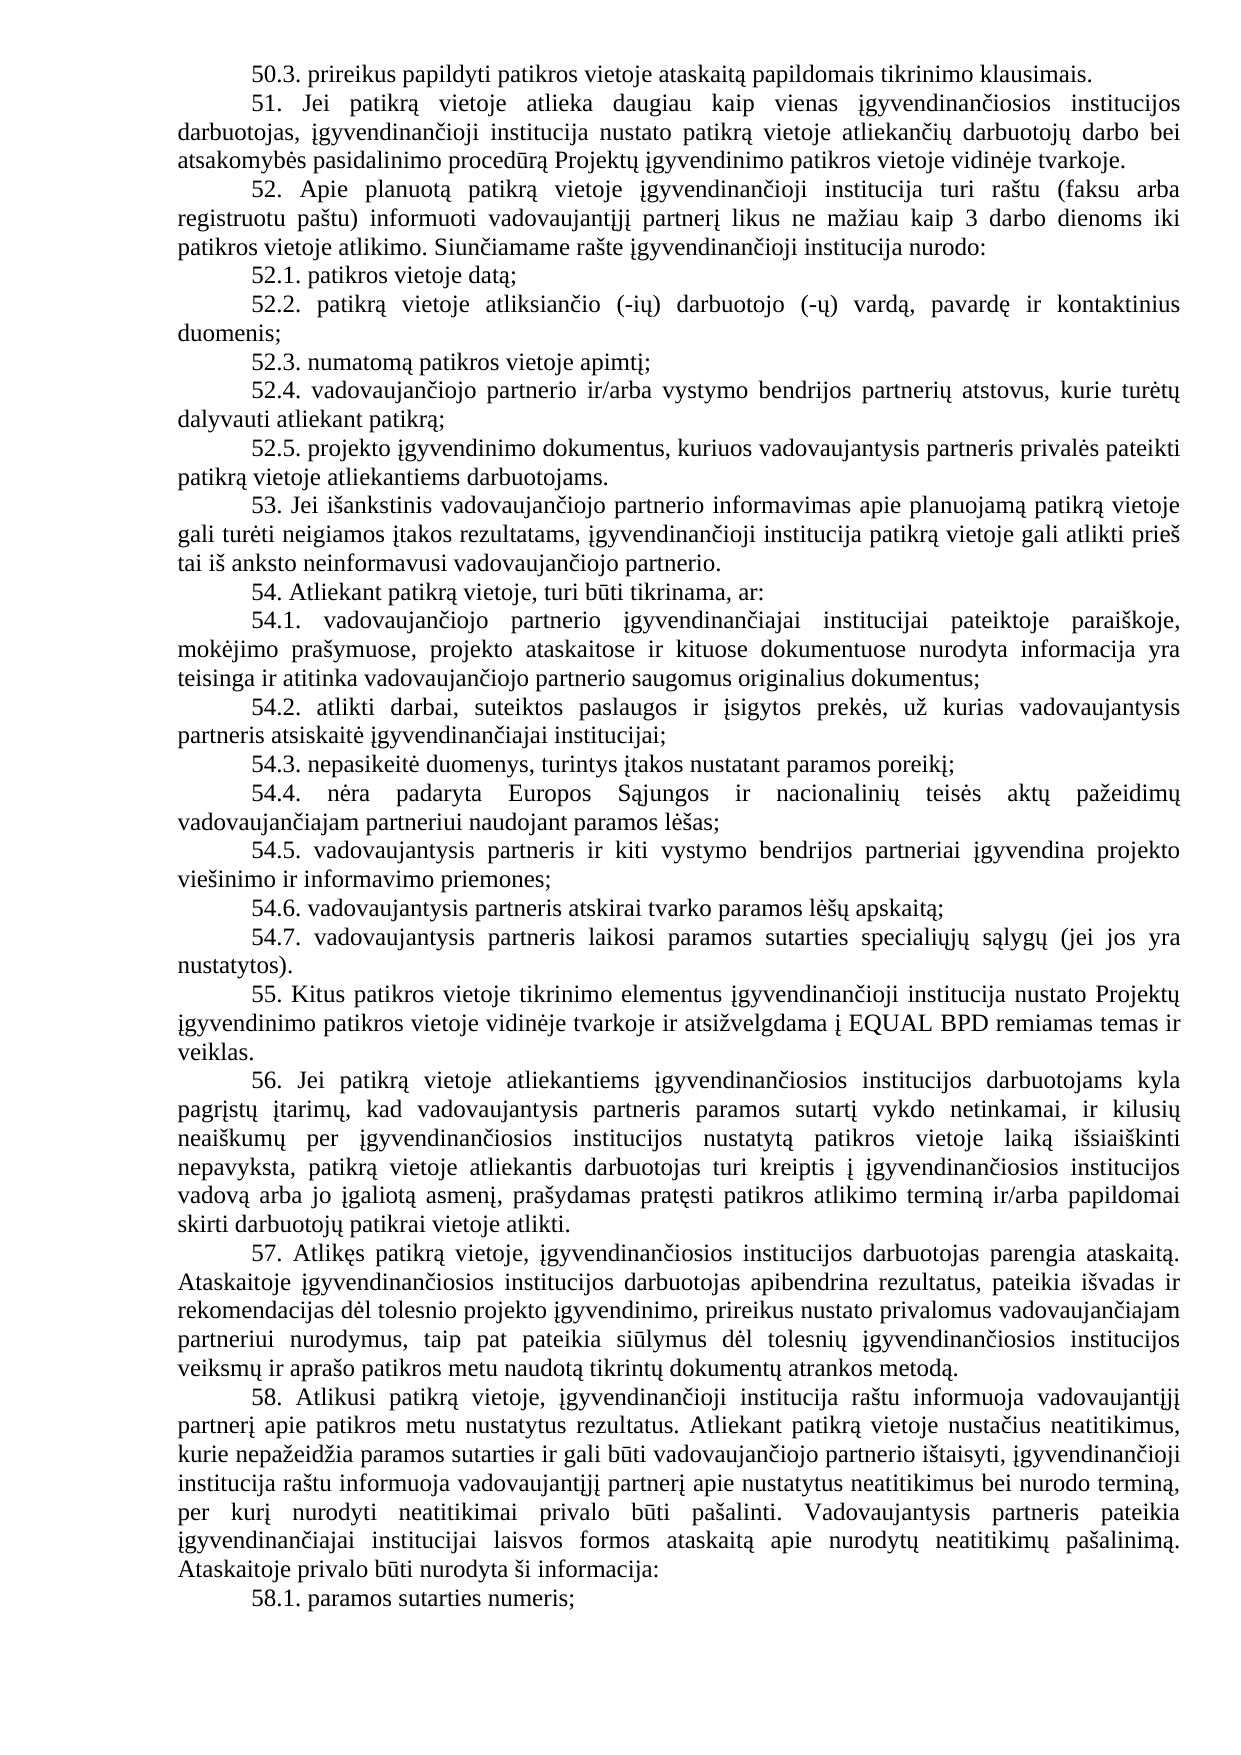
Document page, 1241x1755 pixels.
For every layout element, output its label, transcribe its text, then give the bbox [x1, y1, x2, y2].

text 52.2. patikrą vietoje atliksiančio (-ių) darbuotojo (-ų) vardą, pavardę ir kontaktinius duomenis; [177, 289, 1181, 347]
text 50.3. prireikus papildyti patikros vietoje ataskaitą papildomais tikrinimo klausimais. [177, 59, 1181, 88]
text 55. Kitus patikros vietoje tikrinimo elementus įgyvendinančioji institucija nustato Projektų įgyvendinimo patikros vietoje vidinėje tvarkoje ir atsižvelgdama į EQUAL BPD remiamas temas ir veiklas. [177, 979, 1181, 1065]
text 52.5. projekto įgyvendinimo dokumentus, kuriuos vadovaujantysis partneris privalės pateikti patikrą vietoje atliekantiems darbuotojams. [177, 433, 1181, 490]
text 58. Atlikusi patikrą vietoje, įgyvendinančioji institucija raštu informuoja vadovaujantįjį partnerį apie patikros metu nustatytus rezultatus. Atliekant patikrą vietoje nustačius neatitikimus, kurie nepažeidžia paramos sutarties ir gali būti vadovaujančiojo partnerio ištaisyti, įgyvendinančioji institucija raštu informuoja vadovaujantįjį partnerį apie nustatytus neatitikimus bei nurodo terminą, per kurį nurodyti neatitikimai privalo būti pašalinti. Vadovaujantysis partneris pateikia įgyvendinančiajai institucijai laisvos formos ataskaitą apie nurodytų neatitikimų pašalinimą. Ataskaitoje privalo būti nurodyta ši informacija: [177, 1382, 1181, 1583]
text 54. Atliekant patikrą vietoje, turi būti tikrinama, ar: [177, 577, 1181, 605]
text 54.2. atlikti darbai, suteiktos paslaugos ir įsigytos prekės, už kurias vadovaujantysis partneris atsiskaitė įgyvendinančiajai institucijai; [177, 692, 1181, 749]
text 52.4. vadovaujančiojo partnerio ir/arba vystymo bendrijos partnerių atstovus, kurie turėtų dalyvauti atliekant patikrą; [177, 375, 1181, 433]
text 52. Apie planuotą patikrą vietoje įgyvendinančioji institucija turi raštu (faksu arba registruotu paštu) informuoti vadovaujantįjį partnerį likus ne mažiau kaip 3 darbo dienoms iki patikros vietoje atlikimo. Siunčiamame rašte įgyvendinančioji institucija nurodo: [177, 174, 1181, 260]
text 56. Jei patikrą vietoje atliekantiems įgyvendinančiosios institucijos darbuotojams kyla pagrįstų įtarimų, kad vadovaujantysis partneris paramos sutartį vykdo netinkamai, ir kilusių neaiškumų per įgyvendinančiosios institucijos nustatytą patikros vietoje laiką išsiaiškinti nepavyksta, patikrą vietoje atliekantis darbuotojas turi kreiptis į įgyvendinančiosios institucijos vadovą arba jo įgaliotą asmenį, prašydamas pratęsti patikros atlikimo terminą ir/arba papildomai skirti darbuotojų patikrai vietoje atlikti. [177, 1065, 1181, 1238]
text 54.1. vadovaujančiojo partnerio įgyvendinančiajai institucijai pateiktoje paraiškoje, mokėjimo prašymuose, projekto ataskaitose ir kituose dokumentuose nurodyta informacija yra teisinga ir atitinka vadovaujančiojo partnerio saugomus originalius dokumentus; [177, 605, 1181, 692]
text 57. Atlikęs patikrą vietoje, įgyvendinančiosios institucijos darbuotojas parengia ataskaitą. Ataskaitoje įgyvendinančiosios institucijos darbuotojas apibendrina rezultatus, pateikia išvadas ir rekomendacijas dėl tolesnio projekto įgyvendinimo, prireikus nustato privalomus vadovaujančiajam partneriui nurodymus, taip pat pateikia siūlymus dėl tolesnių įgyvendinančiosios institucijos veiksmų ir aprašo patikros metu naudotą tikrintų dokumentų atrankos metodą. [177, 1238, 1181, 1382]
text 51. Jei patikrą vietoje atlieka daugiau kaip vienas įgyvendinančiosios institucijos darbuotojas, įgyvendinančioji institucija nustato patikrą vietoje atliekančių darbuotojų darbo bei atsakomybės pasidalinimo procedūrą Projektų įgyvendinimo patikros vietoje vidinėje tvarkoje. [177, 88, 1181, 174]
text 54.3. nepasikeitė duomenys, turintys įtakos nustatant paramos poreikį; [177, 749, 1181, 778]
text 54.5. vadovaujantysis partneris ir kiti vystymo bendrijos partneriai įgyvendina projekto viešinimo ir informavimo priemones; [177, 835, 1181, 893]
text 54.7. vadovaujantysis partneris laikosi paramos sutarties specialiųjų sąlygų (jei jos yra nustatytos). [177, 922, 1181, 979]
text 54.4. nėra padaryta Europos Sąjungos ir nacionalinių teisės aktų pažeidimų vadovaujančiajam partneriui naudojant paramos lėšas; [177, 778, 1181, 835]
text 52.1. patikros vietoje datą; [177, 260, 1181, 289]
text 54.6. vadovaujantysis partneris atskirai tvarko paramos lėšų apskaitą; [177, 893, 1181, 922]
text 52.3. numatomą patikros vietoje apimtį; [177, 347, 1181, 375]
text 58.1. paramos sutarties numeris; [177, 1583, 1181, 1612]
text 53. Jei išankstinis vadovaujančiojo partnerio informavimas apie planuojamą patikrą vietoje gali turėti neigiamos įtakos rezultatams, įgyvendinančioji institucija patikrą vietoje gali atlikti prieš tai iš anksto neinformavusi vadovaujančiojo partnerio. [177, 490, 1181, 577]
